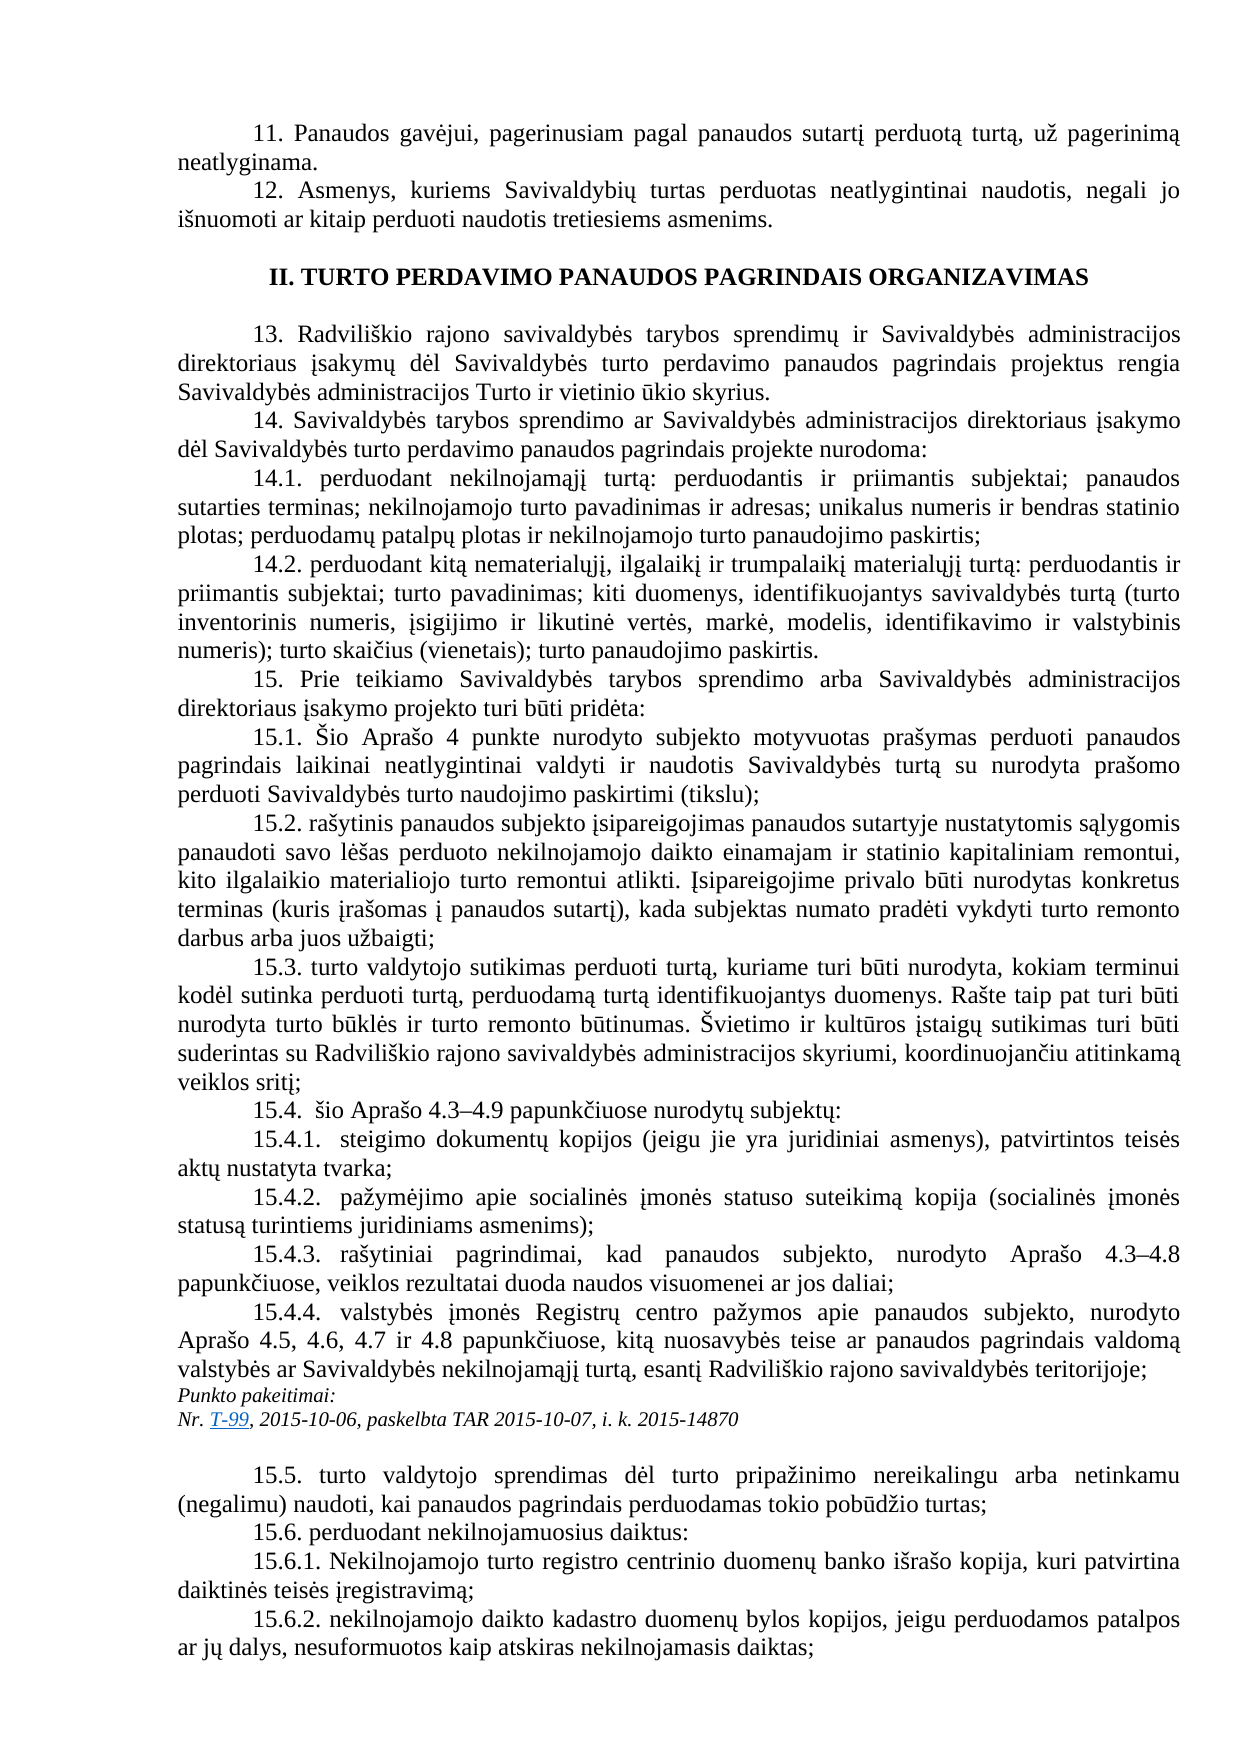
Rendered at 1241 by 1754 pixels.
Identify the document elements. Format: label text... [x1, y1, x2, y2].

text Nr. T-99, 2015-10-06, paskelbta TAR 2015-10-07, i. k. 2015-14870 [177, 1407, 1181, 1431]
text 15.6.2. nekilnojamojo daikto kadastro duomenų bylos kopijos, jeigu perduodamos patalpos ar jų dalys, nesuformuotos kaip atskiras nekilnojamasis daiktas; [177, 1604, 1181, 1661]
text 13. Radviliškio rajono savivaldybės tarybos sprendimų ir Savivaldybės administracijos direktoriaus įsakymų dėl Savivaldybės turto perdavimo panaudos pagrindais projektus rengia Savivaldybės administracijos Turto ir vietinio ūkio skyrius. [177, 319, 1181, 406]
text 15.1. Šio Aprašo 4 punkte nurodyto subjekto motyvuotas prašymas perduoti panaudos pagrindais laikinai neatlygintinai valdyti ir naudotis Savivaldybės turtą su nurodyta prašomo perduoti Savivaldybės turto naudojimo paskirtimi (tikslu); [177, 722, 1181, 808]
text 15.4.4. valstybės įmonės Registrų centro pažymos apie panaudos subjekto, nurodyto Aprašo 4.5, 4.6, 4.7 ir 4.8 papunkčiuose, kitą nuosavybės teise ar panaudos pagrindais valdomą valstybės ar Savivaldybės nekilnojamąjį turtą, esantį Radviliškio rajono savivaldybės teritorijoje; [177, 1297, 1181, 1383]
text 14.2. perduodant kitą nematerialųjį, ilgalaikį ir trumpalaikį materialųjį turtą: perduodantis ir priimantis subjektai; turto pavadinimas; kiti duomenys, identifikuojantys savivaldybės turtą (turto inventorinis numeris, įsigijimo ir likutinė vertės, markė, modelis, identifikavimo ir valstybinis numeris); turto skaičius (vienetais); turto panaudojimo paskirtis. [177, 549, 1181, 664]
text 15. Prie teikiamo Savivaldybės tarybos sprendimo arba Savivaldybės administracijos direktoriaus įsakymo projekto turi būti pridėta: [177, 664, 1181, 722]
text II. TURTO PERDAVIMO PANAUDOS PAGRINDAIS ORGANIZAVIMAS [177, 262, 1181, 291]
text 14. Savivaldybės tarybos sprendimo ar Savivaldybės administracijos direktoriaus įsakymo dėl Savivaldybės turto perdavimo panaudos pagrindais projekte nurodoma: [177, 406, 1181, 463]
text 15.6. perduodant nekilnojamuosius daiktus: [177, 1517, 1181, 1546]
text 12. Asmenys, kuriems Savivaldybių turtas perduotas neatlygintinai naudotis, negali jo išnuomoti ar kitaip perduoti naudotis tretiesiems asmenims. [177, 176, 1181, 233]
text 15.5. turto valdytojo sprendimas dėl turto pripažinimo nereikalingu arba netinkamu (negalimu) naudoti, kai panaudos pagrindais perduodamas tokio pobūdžio turtas; [177, 1460, 1181, 1517]
text 15.4.3. rašytiniai pagrindimai, kad panaudos subjekto, nurodyto Aprašo 4.3–4.8 papunkčiuose, veiklos rezultatai duoda naudos visuomenei ar jos daliai; [177, 1239, 1181, 1297]
text 15.4.1. steigimo dokumentų kopijos (jeigu jie yra juridiniai asmenys), patvirtintos teisės aktų nustatyta tvarka; [177, 1124, 1181, 1182]
text 15.2. rašytinis panaudos subjekto įsipareigojimas panaudos sutartyje nustatytomis sąlygomis panaudoti savo lėšas perduoto nekilnojamojo daikto einamajam ir statinio kapitaliniam remontui, kito ilgalaikio materialiojo turto remontui atlikti. Įsipareigojime privalo būti nurodytas konkretus terminas (kuris įrašomas į panaudos sutartį), kada subjektas numato pradėti vykdyti turto remonto darbus arba juos užbaigti; [177, 808, 1181, 952]
text 15.3. turto valdytojo sutikimas perduoti turtą, kuriame turi būti nurodyta, kokiam terminui kodėl sutinka perduoti turtą, perduodamą turtą identifikuojantys duomenys. Rašte taip pat turi būti nurodyta turto būklės ir turto remonto būtinumas. Švietimo ir kultūros įstaigų sutikimas turi būti suderintas su Radviliškio rajono savivaldybės administracijos skyriumi, koordinuojančiu atitinkamą veiklos sritį; [177, 952, 1181, 1096]
text 15.4.2. pažymėjimo apie socialinės įmonės statuso suteikimą kopija (socialinės įmonės statusą turintiems juridiniams asmenims); [177, 1182, 1181, 1239]
text 15.6.1. Nekilnojamojo turto registro centrinio duomenų banko išrašo kopija, kuri patvirtina daiktinės teisės įregistravimą; [177, 1546, 1181, 1604]
text 14.1. perduodant nekilnojamąjį turtą: perduodantis ir priimantis subjektai; panaudos sutarties terminas; nekilnojamojo turto pavadinimas ir adresas; unikalus numeris ir bendras statinio plotas; perduodamų patalpų plotas ir nekilnojamojo turto panaudojimo paskirtis; [177, 463, 1181, 549]
text 15.4. šio Aprašo 4.3–4.9 papunkčiuose nurodytų subjektų: [252, 1096, 1181, 1124]
text 11. Panaudos gavėjui, pagerinusiam pagal panaudos sutartį perduotą turtą, už pagerinimą neatlyginama. [177, 118, 1181, 176]
text Punkto pakeitimai: [177, 1383, 1181, 1407]
